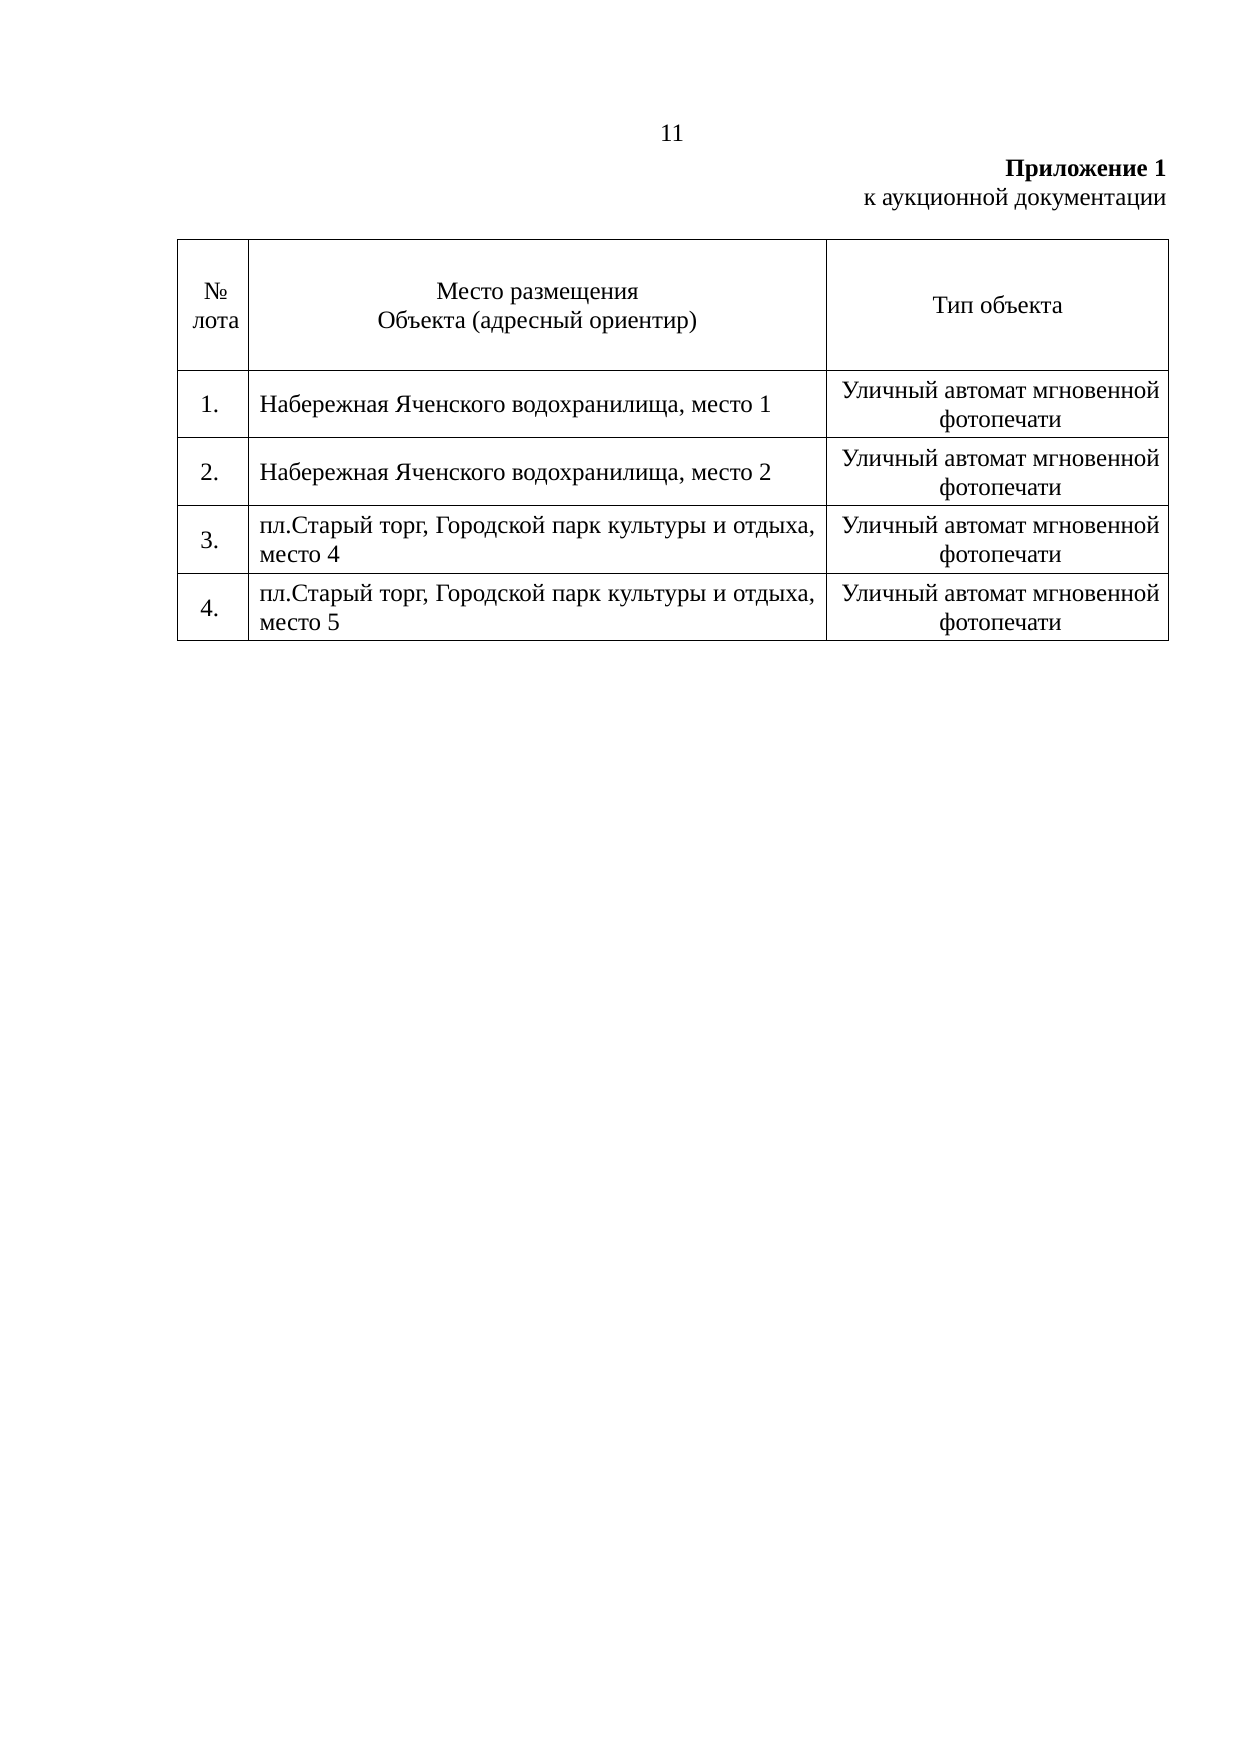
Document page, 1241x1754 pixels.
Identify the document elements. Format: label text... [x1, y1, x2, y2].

table_header Тип объекта [827, 240, 1168, 369]
table_cell [178, 438, 248, 505]
table_cell Уличный автомат мгновенной фотопечати [827, 574, 1168, 640]
table_cell Уличный автомат мгновенной фотопечати [827, 371, 1168, 437]
table_cell Уличный автомат мгновенной фотопечати [827, 506, 1168, 573]
table_header Место размещения Объекта (адресный ориентир) [249, 240, 826, 369]
table_cell пл.Старый торг, Городской парк культуры и отдыха, место 4 [249, 506, 826, 573]
table_cell Набережная Яченского водохранилища, место 2 [249, 438, 826, 505]
table_cell [178, 506, 248, 573]
text Приложение 1 [177, 153, 1166, 182]
table_cell пл.Старый торг, Городской парк культуры и отдыха, место 5 [249, 574, 826, 640]
table_cell Набережная Яченского водохранилища, место 1 [249, 371, 826, 437]
table_header № лота [178, 240, 248, 369]
text к аукционной документации [177, 182, 1166, 211]
table_cell [178, 371, 248, 437]
table_cell [178, 574, 248, 640]
table_cell Уличный автомат мгновенной фотопечати [827, 438, 1168, 505]
